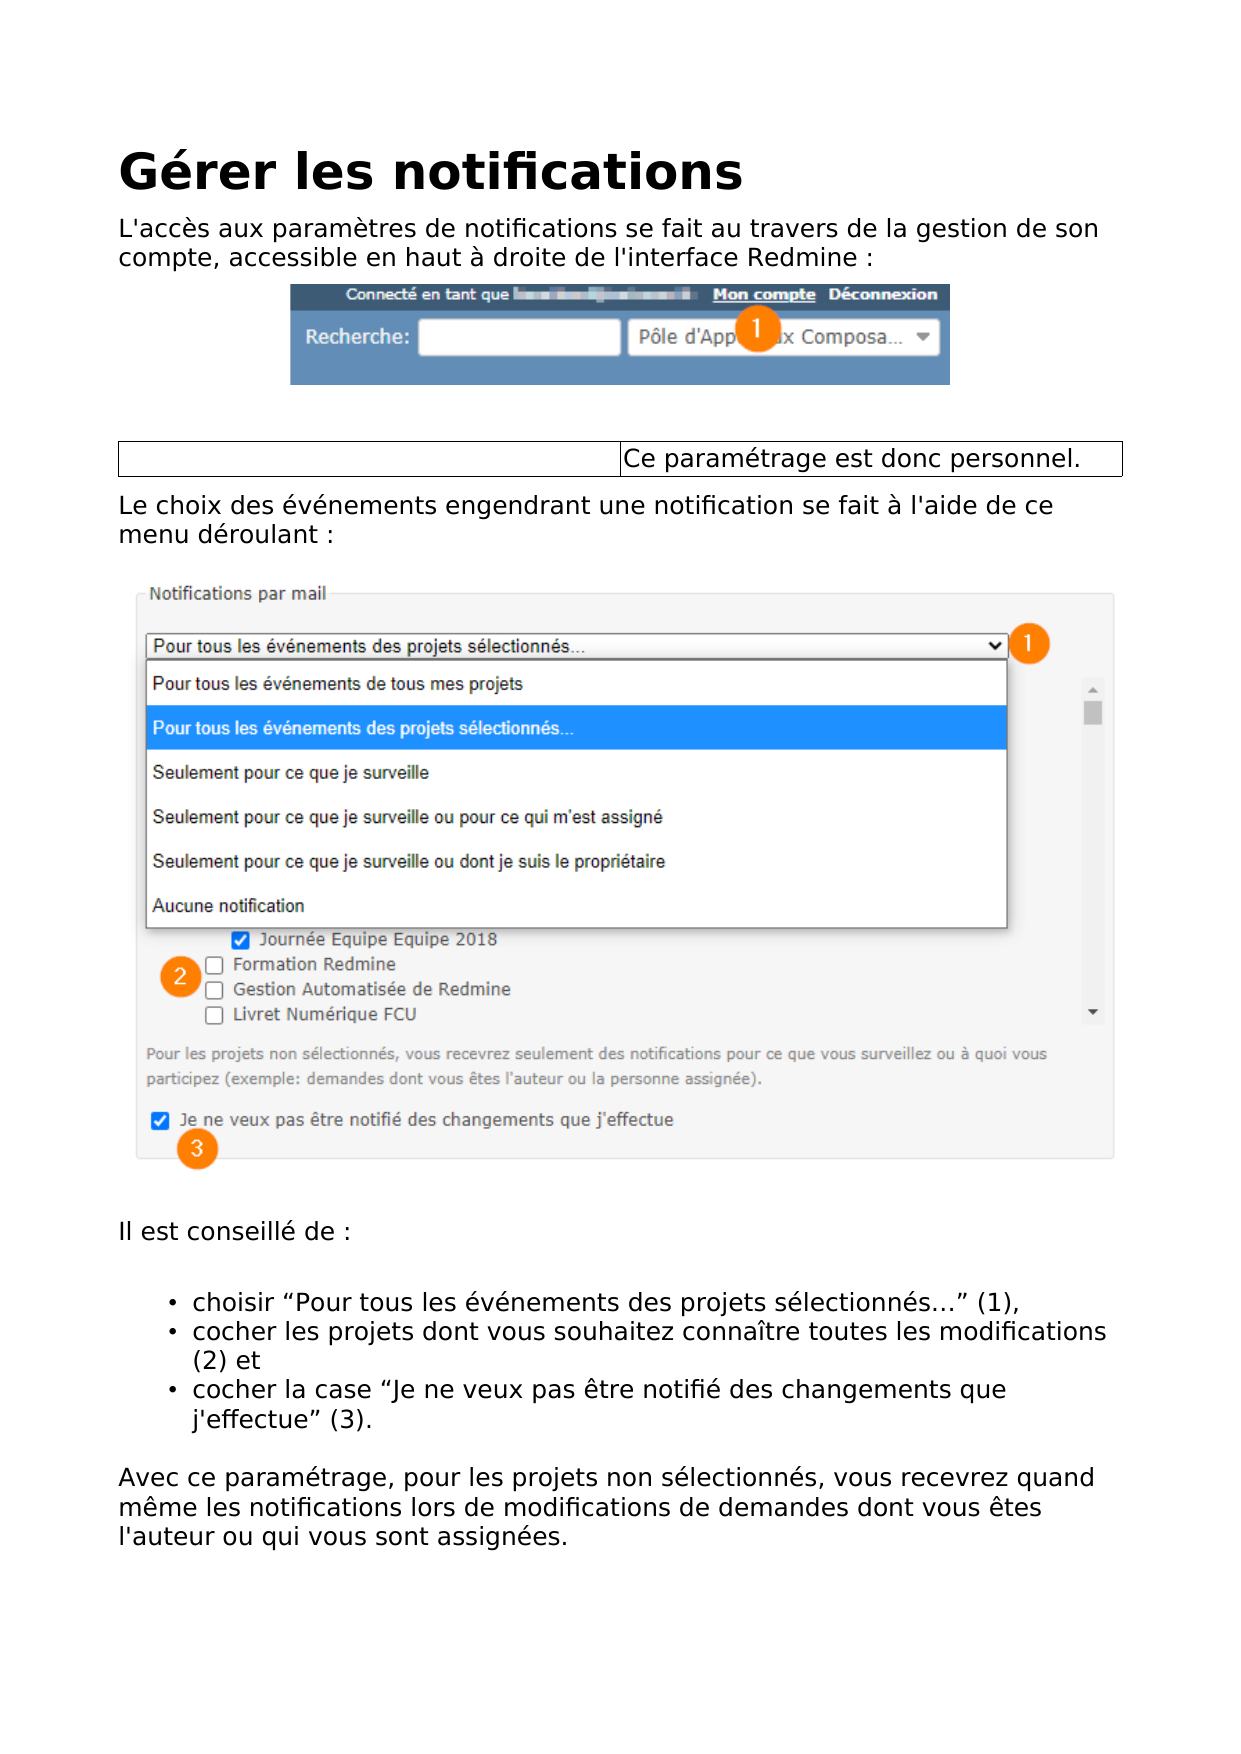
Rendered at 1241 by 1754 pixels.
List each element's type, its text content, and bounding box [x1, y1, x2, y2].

subtitle Gérer les notifications [118, 143, 1122, 201]
table_header [119, 442, 620, 476]
list choisir “Pour tous les événements des projets sélectionnés…” (1), [177, 1288, 1122, 1317]
picture [118, 562, 1123, 1176]
text L'accès aux paramètres de notifications se fait au travers de la gestion de son compte, accessible en haut à droite de l'interface Redmine : [118, 214, 1122, 272]
table_header Ce paramétrage est donc personnel. [621, 442, 1122, 476]
text Il est conseillé de : [118, 1217, 1122, 1246]
text Le choix des événements engendrant une notification se fait à l'aide de ce menu déroulant : [118, 491, 1122, 549]
text Avec ce paramétrage, pour les projets non sélectionnés, vous recevrez quand même les notifications lors de modifications de demandes dont vous êtes l'auteur ou qui vous sont assignées. [118, 1463, 1122, 1551]
picture [290, 284, 950, 385]
list cocher les projets dont vous souhaitez connaître toutes les modifications (2) et [177, 1317, 1122, 1376]
list cocher la case “Je ne veux pas être notifié des changements que j'effectue” (3). [177, 1376, 1122, 1434]
